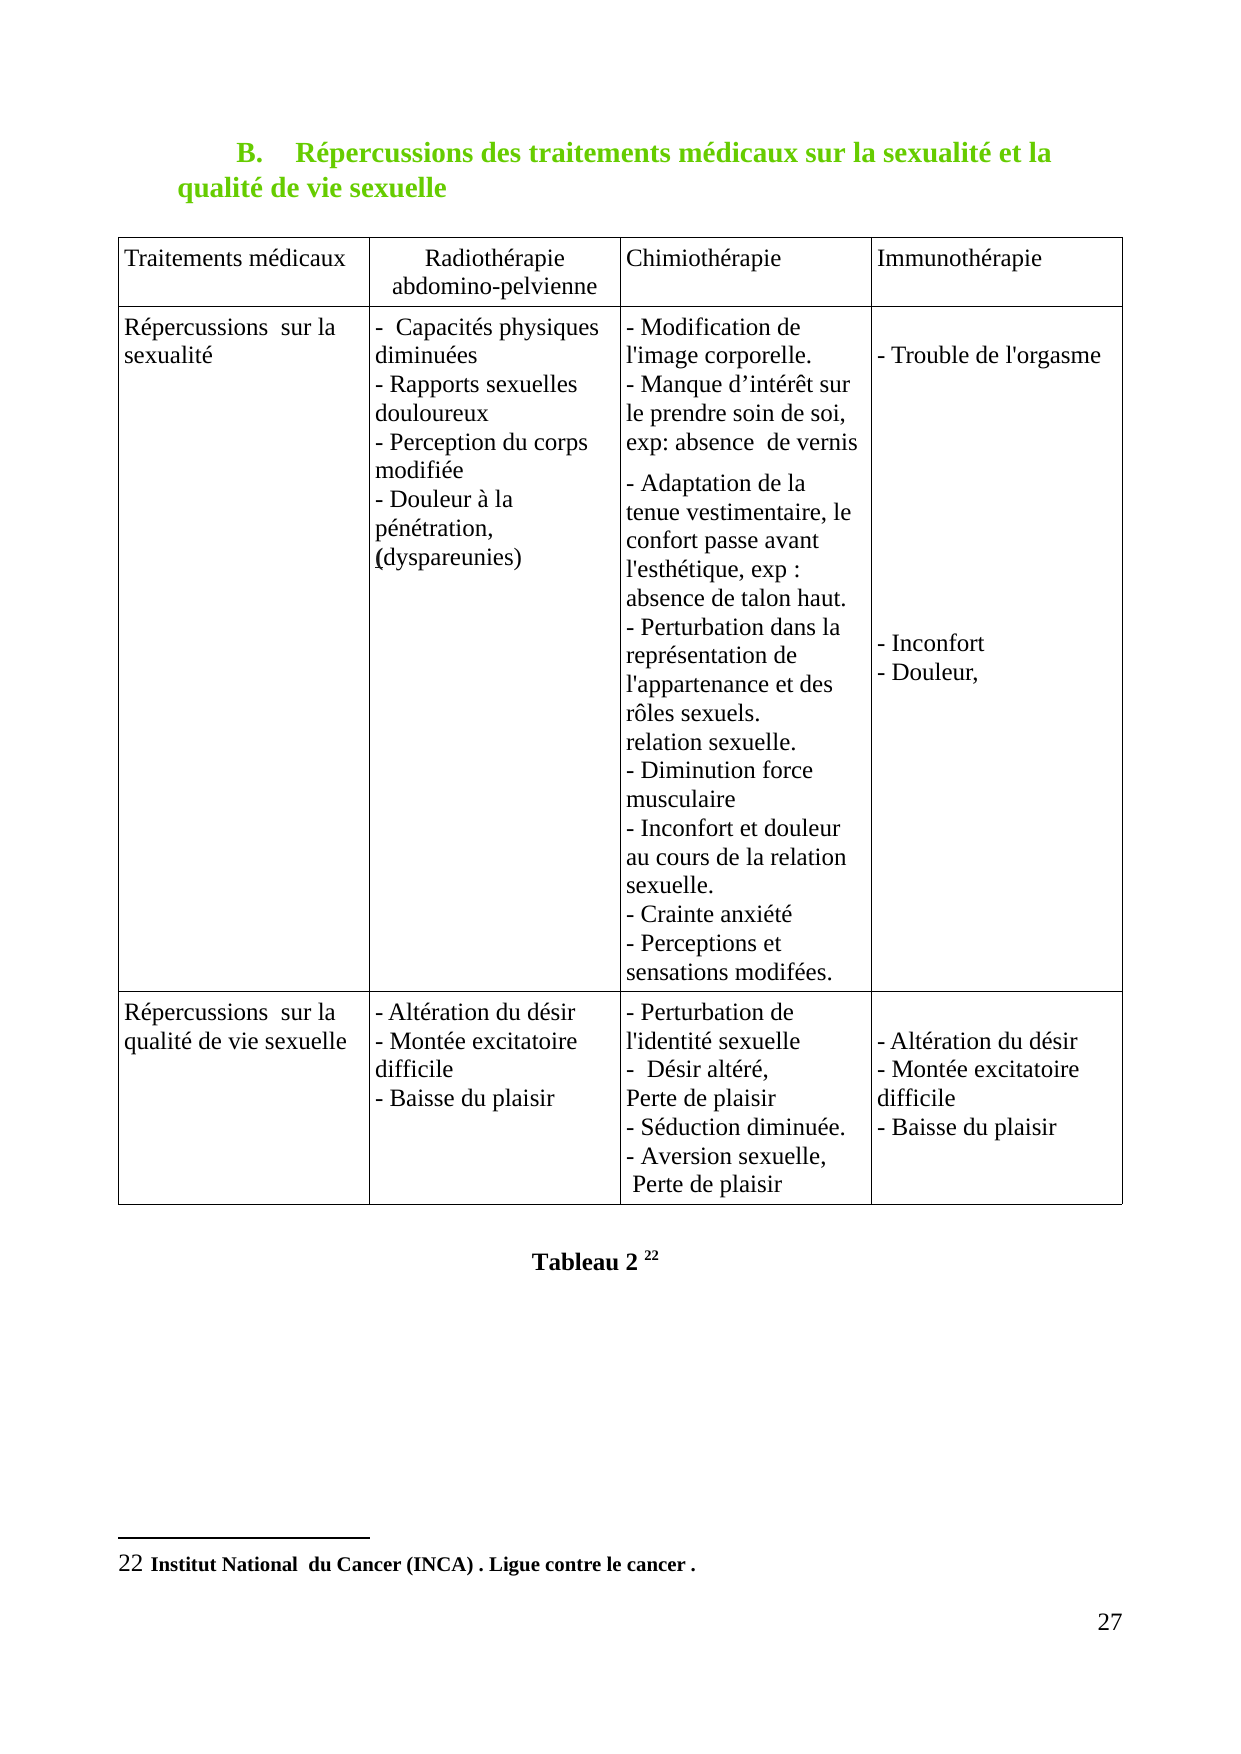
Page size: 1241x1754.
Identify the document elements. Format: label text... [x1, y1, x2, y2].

table_cell - Capacités physiques diminuées - Rapports sexuelles douloureux - Perception du corps modifiée - Douleur à la pénétration, (dyspareunies) [370, 307, 620, 991]
table_header Chimiothérapie [621, 238, 871, 306]
table_cell - Trouble de l'orgasme - Inconfort - Douleur, [872, 307, 1122, 991]
text Tableau 2 [118, 1247, 1122, 1276]
table_cell - Modification de l'image corporelle. - Manque d’intérêt sur le prendre soin de soi, exp: absence de vernis - Adaptation de la tenue vestimentaire, le confort passe avant l'esthétique, exp : absence de talon haut. - Perturbation dans la représentation de l'appartenance et des rôles sexuels. relation sexuelle. - Diminution force musculaire - Inconfort et douleur au cours de la relation sexuelle. - Crainte anxiété - Perceptions et sensations modifées. [621, 307, 871, 991]
text Institut National du Cancer (INCA) . Ligue contre le cancer . [118, 1544, 1122, 1578]
text B. Répercussions des traitements médicaux sur la sexualité et la qualité de vie sexuelle [118, 135, 1122, 203]
table_cell - Perturbation de l'identité sexuelle - Désir altéré, Perte de plaisir - Séduction diminuée. - Aversion sexuelle, Perte de plaisir [621, 992, 871, 1204]
table_cell Répercussions sur la sexualité [119, 307, 369, 991]
table_header Immunothérapie [872, 238, 1122, 306]
table_cell - Altération du désir - Montée excitatoire difficile - Baisse du plaisir [872, 992, 1122, 1204]
table_cell - Altération du désir - Montée excitatoire difficile - Baisse du plaisir [370, 992, 620, 1204]
table_cell Répercussions sur la qualité de vie sexuelle [119, 992, 369, 1204]
table_header Traitements médicaux [119, 238, 369, 306]
table_header Radiothérapie abdomino-pelvienne [370, 238, 620, 306]
